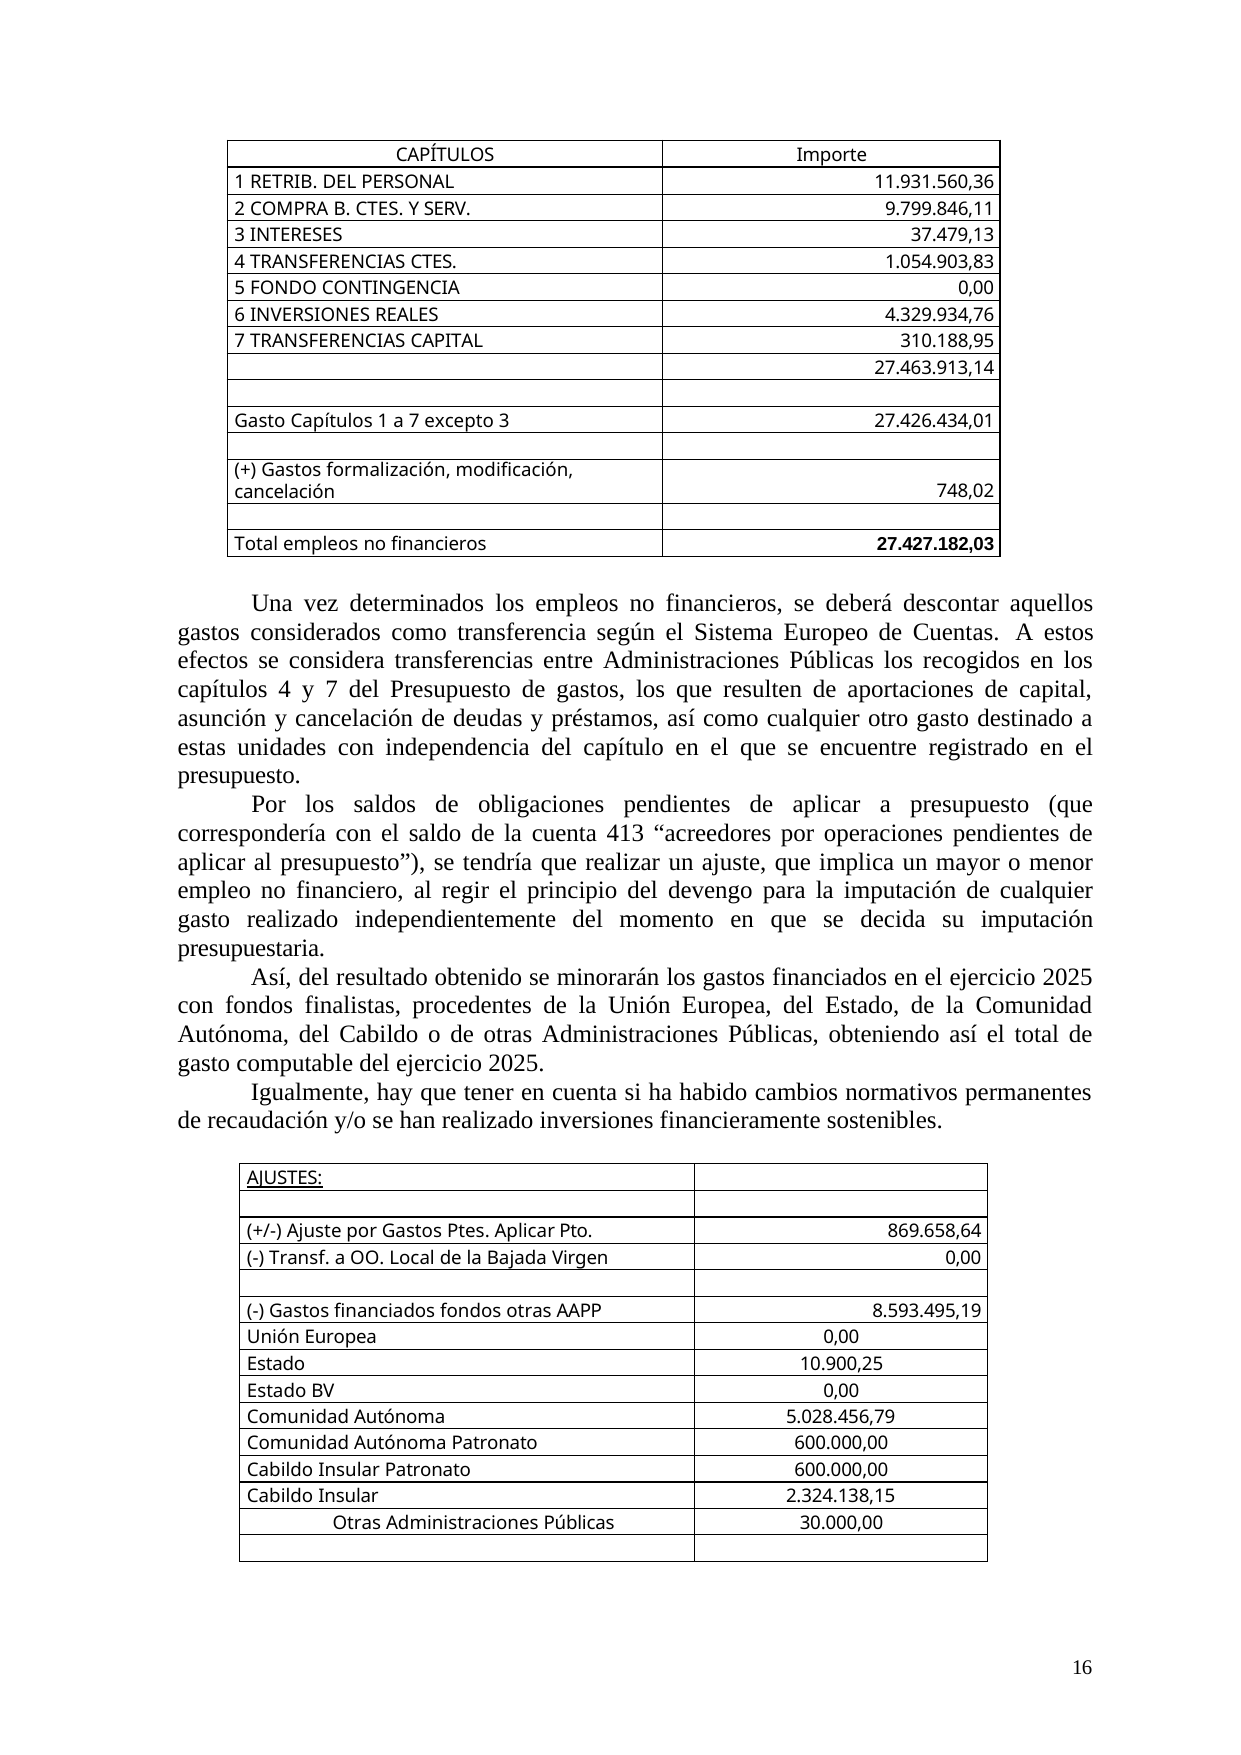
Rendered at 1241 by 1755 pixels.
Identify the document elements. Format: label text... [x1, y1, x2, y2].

table_cell 2 COMPRA B. CTES. Y SERV. [228, 195, 662, 220]
table_cell 310.188,95 [663, 327, 999, 353]
table_cell 27.426.434,01 [663, 407, 999, 432]
table_cell [240, 1535, 694, 1561]
table_cell 600.000,00 [695, 1429, 987, 1455]
table_cell 10.900,25 [695, 1350, 987, 1375]
table_cell 0,00 [695, 1323, 987, 1349]
table_cell [695, 1535, 987, 1561]
table_cell 0,00 [695, 1376, 987, 1402]
table_cell 0,00 [695, 1244, 987, 1269]
table_header 11.931.560,36 [663, 168, 999, 194]
table_cell 869.658,64 [695, 1218, 987, 1243]
table_cell 30.000,00 [695, 1509, 987, 1534]
table_cell [228, 380, 662, 406]
table_cell 5.028.456,79 [695, 1403, 987, 1428]
table_cell 748,02 [663, 460, 999, 503]
text Igualmente, hay que tener en cuenta si ha habido cambios normativos permanentes de recaudación y/o se han realizado inversiones financieramente sostenibles. [177, 1077, 1093, 1134]
table_cell 4.329.934,76 [663, 301, 999, 326]
table_cell 5 FONDO CONTINGENCIA [228, 274, 662, 300]
table_cell Comunidad Autónoma Patronato [240, 1429, 694, 1455]
table_cell (+/-) Ajuste por Gastos Ptes. Aplicar Pto. [240, 1218, 694, 1243]
table_cell 3 INTERESES [228, 221, 662, 247]
table_cell Estado [240, 1350, 694, 1375]
table_cell Gasto Capítulos 1 a 7 excepto 3 [228, 407, 662, 432]
table_header AJUSTES: [240, 1164, 694, 1190]
table_cell [228, 433, 662, 459]
table_cell [695, 1270, 987, 1296]
table_cell CAPÍTULOS [228, 141, 662, 166]
table_cell 1.054.903,83 [663, 248, 999, 273]
table_cell Otras Administraciones Públicas [240, 1509, 694, 1534]
table_cell (-) Gastos financiados fondos otras AAPP [240, 1297, 694, 1322]
table_cell Estado BV [240, 1376, 694, 1402]
table_header 1 RETRIB. DEL PERSONAL [228, 168, 662, 194]
table_cell 0,00 [663, 274, 999, 300]
table_cell 27.463.913,14 [663, 354, 999, 379]
table_cell 9.799.846,11 [663, 195, 999, 220]
table_cell 600.000,00 [695, 1456, 987, 1481]
table_cell [228, 504, 662, 529]
table_cell Cabildo Insular Patronato [240, 1456, 694, 1481]
table_cell Importe [663, 141, 999, 166]
table_cell [228, 354, 662, 379]
table_cell [240, 1191, 694, 1216]
table_cell (+) Gastos formalización, modificación, cancelación [228, 460, 662, 503]
table_cell [663, 504, 999, 529]
table_cell [663, 433, 999, 459]
table_cell Total empleos no financieros [228, 530, 662, 556]
table_cell [695, 1191, 987, 1216]
text Así, del resultado obtenido se minorarán los gastos financiados en el ejercicio 2025 con fondos finalistas, procedentes de la Unión Europea, del Estado, de la Comunidad Autónoma, del Cabildo o de otras Administraciones Públicas, obteniendo así el total de gasto computable del ejercicio 2025. [177, 962, 1094, 1077]
table_cell Unión Europea [240, 1323, 694, 1349]
table_cell 7 TRANSFERENCIAS CAPITAL [228, 327, 662, 353]
table_cell [663, 380, 999, 406]
table_cell [240, 1270, 694, 1296]
table_cell 27.427.182,03 [663, 530, 999, 556]
table_cell Cabildo Insular [240, 1483, 694, 1508]
table_header [695, 1164, 987, 1190]
table_cell 37.479,13 [663, 221, 999, 247]
table_cell 6 INVERSIONES REALES [228, 301, 662, 326]
table_cell 4 TRANSFERENCIAS CTES. [228, 248, 662, 273]
table_cell Comunidad Autónoma [240, 1403, 694, 1428]
text Por los saldos de obligaciones pendientes de aplicar a presupuesto (que correspondería con el saldo de la cuenta 413 “acreedores por operaciones pendientes de aplicar al presupuesto”), se tendría que realizar un ajuste, que implica un mayor o menor empleo no financiero, al regir el principio del devengo para la imputación de cualquier gasto realizado independientemente del momento en que se decida su imputación presupuestaria. [177, 789, 1094, 962]
table_cell 2.324.138,15 [695, 1483, 987, 1508]
text Una vez determinados los empleos no financieros, se deberá descontar aquellos gastos considerados como transferencia según el Sistema Europeo de Cuentas. A estos efectos se considera transferencias entre Administraciones Públicas los recogidos en los capítulos 4 y 7 del Presupuesto de gastos, los que resulten de aportaciones de capital, asunción y cancelación de deudas y préstamos, así como cualquier otro gasto destinado a estas unidades con independencia del capítulo en el que se encuentre registrado en el presupuesto. [177, 588, 1094, 789]
table_cell (-) Transf. a OO. Local de la Bajada Virgen [240, 1244, 694, 1269]
table_cell 8.593.495,19 [695, 1297, 987, 1322]
